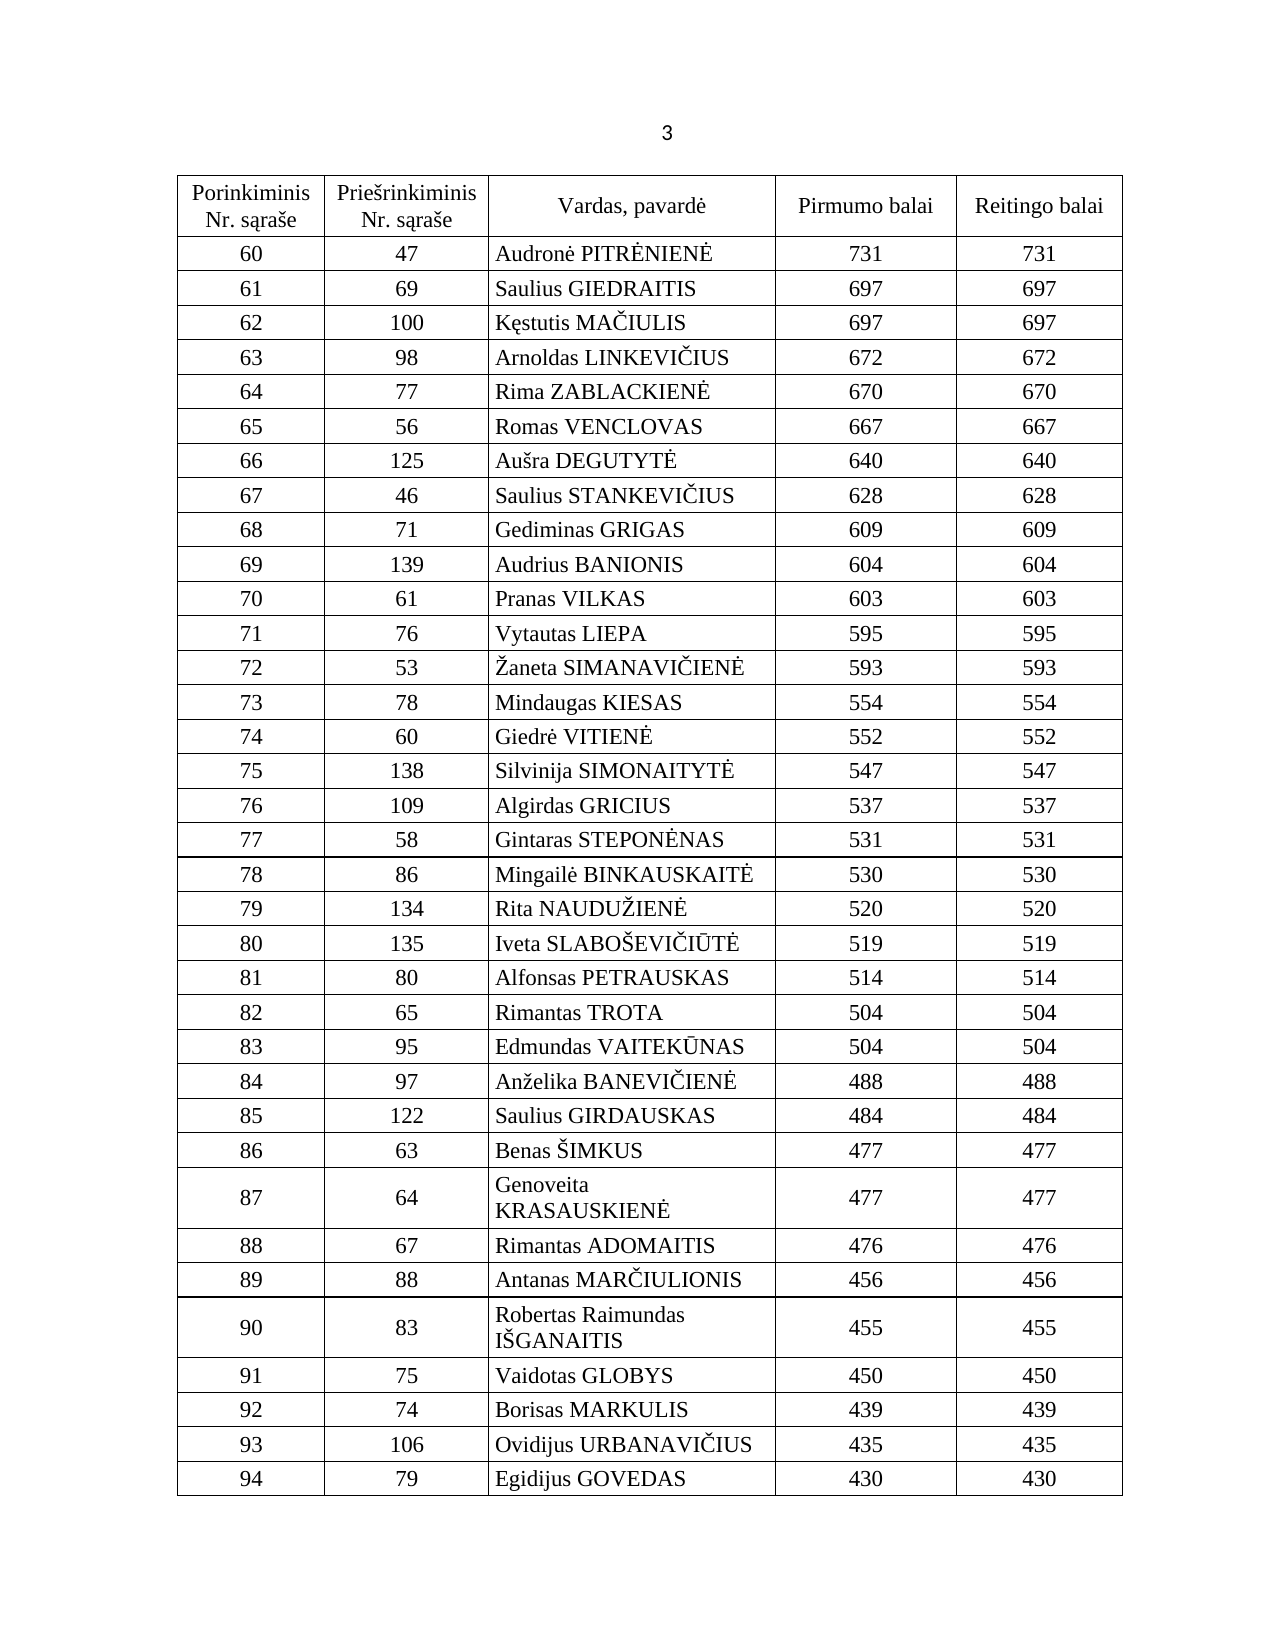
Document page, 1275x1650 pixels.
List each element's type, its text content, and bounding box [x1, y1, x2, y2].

table_cell 62 [178, 306, 324, 339]
table_cell 88 [325, 1263, 488, 1296]
table_cell 640 [957, 444, 1122, 477]
table_cell 75 [325, 1358, 488, 1392]
table_cell 604 [776, 547, 956, 581]
table_cell 554 [776, 685, 956, 718]
table_cell 60 [178, 237, 324, 270]
table_cell 65 [178, 409, 324, 443]
table_cell Alfonsas PETRAUSKAS [489, 961, 775, 994]
table_cell 76 [325, 616, 488, 649]
table_cell Rita NAUDUŽIENĖ [489, 892, 775, 925]
table_cell 504 [776, 1030, 956, 1063]
table_cell Anželika BANEVIČIENĖ [489, 1064, 775, 1098]
table_cell Silvinija SIMONAITYTĖ [489, 754, 775, 787]
table_cell 61 [325, 582, 488, 615]
table_cell 477 [957, 1168, 1122, 1227]
table_cell 593 [776, 651, 956, 684]
table_cell 79 [325, 1462, 488, 1495]
table_cell 450 [957, 1358, 1122, 1392]
table_cell 455 [776, 1298, 956, 1357]
table_cell 53 [325, 651, 488, 684]
table_cell 63 [178, 340, 324, 374]
table_cell 476 [776, 1229, 956, 1262]
table_cell 504 [957, 995, 1122, 1029]
table_cell 667 [957, 409, 1122, 443]
table_cell 67 [178, 478, 324, 512]
table_cell 78 [178, 858, 324, 891]
table_cell 83 [325, 1298, 488, 1357]
table_cell 628 [957, 478, 1122, 512]
table_cell 109 [325, 789, 488, 822]
table_cell 603 [957, 582, 1122, 615]
table_cell 439 [776, 1393, 956, 1426]
table_cell 106 [325, 1427, 488, 1461]
table_cell Kęstutis MAČIULIS [489, 306, 775, 339]
table_cell 78 [325, 685, 488, 718]
table_cell 77 [325, 375, 488, 408]
table_cell 89 [178, 1263, 324, 1296]
table_cell 435 [957, 1427, 1122, 1461]
table_cell Robertas Raimundas IŠGANAITIS [489, 1298, 775, 1357]
table_cell Saulius GIEDRAITIS [489, 271, 775, 305]
table_cell 520 [957, 892, 1122, 925]
table_cell 80 [178, 926, 324, 960]
table_cell 488 [776, 1064, 956, 1098]
table_cell 504 [776, 995, 956, 1029]
table_cell 456 [776, 1263, 956, 1296]
table_cell 61 [178, 271, 324, 305]
table_cell Audronė PITRĖNIENĖ [489, 237, 775, 270]
table_cell 74 [178, 720, 324, 753]
table_cell 554 [957, 685, 1122, 718]
table_cell Gintaras STEPONĖNAS [489, 823, 775, 856]
table_cell Pranas VILKAS [489, 582, 775, 615]
table_cell 139 [325, 547, 488, 581]
table_cell 430 [957, 1462, 1122, 1495]
table_cell Benas ŠIMKUS [489, 1133, 775, 1167]
table_cell 667 [776, 409, 956, 443]
table_cell 477 [957, 1133, 1122, 1167]
table_cell Audrius BANIONIS [489, 547, 775, 581]
table_cell 552 [957, 720, 1122, 753]
table_cell 531 [957, 823, 1122, 856]
table_cell 435 [776, 1427, 956, 1461]
table_cell 604 [957, 547, 1122, 581]
table_cell 64 [325, 1168, 488, 1227]
table_cell 609 [776, 513, 956, 546]
table_cell 514 [957, 961, 1122, 994]
table_cell Genoveita KRASAUSKIENĖ [489, 1168, 775, 1227]
table_cell 86 [325, 858, 488, 891]
table_cell 547 [957, 754, 1122, 787]
table_cell Rimantas ADOMAITIS [489, 1229, 775, 1262]
table_cell 135 [325, 926, 488, 960]
table_cell 91 [178, 1358, 324, 1392]
table_cell 697 [957, 306, 1122, 339]
table_cell 93 [178, 1427, 324, 1461]
table_cell 134 [325, 892, 488, 925]
table_cell 71 [325, 513, 488, 546]
table_cell 484 [957, 1099, 1122, 1132]
table_cell 609 [957, 513, 1122, 546]
table_cell Aušra DEGUTYTĖ [489, 444, 775, 477]
table_cell 65 [325, 995, 488, 1029]
table_cell 595 [957, 616, 1122, 649]
table_cell 47 [325, 237, 488, 270]
table_cell Borisas MARKULIS [489, 1393, 775, 1426]
table_cell 552 [776, 720, 956, 753]
table_cell 430 [776, 1462, 956, 1495]
table_cell 530 [776, 858, 956, 891]
table_cell 603 [776, 582, 956, 615]
table_cell Vytautas LIEPA [489, 616, 775, 649]
table_cell 504 [957, 1030, 1122, 1063]
table_cell Giedrė VITIENĖ [489, 720, 775, 753]
table_cell 519 [776, 926, 956, 960]
table_cell 80 [325, 961, 488, 994]
table_cell 530 [957, 858, 1122, 891]
table_cell 439 [957, 1393, 1122, 1426]
table_cell 520 [776, 892, 956, 925]
table_cell 74 [325, 1393, 488, 1426]
table_cell 670 [776, 375, 956, 408]
table_cell 86 [178, 1133, 324, 1167]
table_cell 593 [957, 651, 1122, 684]
table_cell 76 [178, 789, 324, 822]
table_cell 84 [178, 1064, 324, 1098]
table_cell Antanas MARČIULIONIS [489, 1263, 775, 1296]
table_cell 97 [325, 1064, 488, 1098]
table_cell 514 [776, 961, 956, 994]
table_header Vardas, pavardė [489, 176, 775, 236]
table_cell 519 [957, 926, 1122, 960]
table_cell 628 [776, 478, 956, 512]
table_cell 697 [776, 306, 956, 339]
table_cell 98 [325, 340, 488, 374]
table_cell 73 [178, 685, 324, 718]
table_cell 456 [957, 1263, 1122, 1296]
table_cell Gediminas GRIGAS [489, 513, 775, 546]
table_cell 531 [776, 823, 956, 856]
table_cell 92 [178, 1393, 324, 1426]
table_cell Algirdas GRICIUS [489, 789, 775, 822]
table_cell 595 [776, 616, 956, 649]
table_cell Romas VENCLOVAS [489, 409, 775, 443]
table_cell 83 [178, 1030, 324, 1063]
table_cell 64 [178, 375, 324, 408]
table_cell 537 [776, 789, 956, 822]
table_cell 477 [776, 1133, 956, 1167]
table_cell 56 [325, 409, 488, 443]
table_cell 82 [178, 995, 324, 1029]
table_cell 94 [178, 1462, 324, 1495]
table_cell 537 [957, 789, 1122, 822]
table_cell 81 [178, 961, 324, 994]
table_cell Edmundas VAITEKŪNAS [489, 1030, 775, 1063]
table_cell 68 [178, 513, 324, 546]
table_cell 72 [178, 651, 324, 684]
table_cell 85 [178, 1099, 324, 1132]
table_cell 63 [325, 1133, 488, 1167]
table_header Pirmumo balai [776, 176, 956, 236]
table_cell 731 [776, 237, 956, 270]
table_cell Saulius STANKEVIČIUS [489, 478, 775, 512]
table_cell Žaneta SIMANAVIČIENĖ [489, 651, 775, 684]
table_cell 670 [957, 375, 1122, 408]
table_cell 71 [178, 616, 324, 649]
table_header Priešrinkiminis Nr. sąraše [325, 176, 488, 236]
table_cell 87 [178, 1168, 324, 1227]
table_cell Rima ZABLACKIENĖ [489, 375, 775, 408]
table_cell 450 [776, 1358, 956, 1392]
table_cell Ovidijus URBANAVIČIUS [489, 1427, 775, 1461]
table_cell 640 [776, 444, 956, 477]
table_cell 66 [178, 444, 324, 477]
table_cell 697 [776, 271, 956, 305]
table_cell 95 [325, 1030, 488, 1063]
table_cell 672 [776, 340, 956, 374]
table_cell 122 [325, 1099, 488, 1132]
table_cell Egidijus GOVEDAS [489, 1462, 775, 1495]
table_cell 46 [325, 478, 488, 512]
table_cell 69 [325, 271, 488, 305]
table_cell 697 [957, 271, 1122, 305]
table_cell 60 [325, 720, 488, 753]
table_cell Iveta SLABOŠEVIČIŪTĖ [489, 926, 775, 960]
table_cell 100 [325, 306, 488, 339]
table_cell 77 [178, 823, 324, 856]
table_cell Rimantas TROTA [489, 995, 775, 1029]
table_header Porinkiminis Nr. sąraše [178, 176, 324, 236]
table_cell 477 [776, 1168, 956, 1227]
table_cell 484 [776, 1099, 956, 1132]
table_cell Vaidotas GLOBYS [489, 1358, 775, 1392]
table_cell Saulius GIRDAUSKAS [489, 1099, 775, 1132]
table_cell Arnoldas LINKEVIČIUS [489, 340, 775, 374]
table_cell 488 [957, 1064, 1122, 1098]
table_cell Mindaugas KIESAS [489, 685, 775, 718]
table_cell 138 [325, 754, 488, 787]
table_cell 75 [178, 754, 324, 787]
table_cell 58 [325, 823, 488, 856]
table_cell 125 [325, 444, 488, 477]
table_cell Mingailė BINKAUSKAITĖ [489, 858, 775, 891]
table_cell 731 [957, 237, 1122, 270]
table_cell 455 [957, 1298, 1122, 1357]
table_cell 547 [776, 754, 956, 787]
table_cell 672 [957, 340, 1122, 374]
table_header Reitingo balai [957, 176, 1122, 236]
table_cell 69 [178, 547, 324, 581]
table_cell 79 [178, 892, 324, 925]
table_cell 88 [178, 1229, 324, 1262]
table_cell 90 [178, 1298, 324, 1357]
table_cell 67 [325, 1229, 488, 1262]
table_cell 476 [957, 1229, 1122, 1262]
table_cell 70 [178, 582, 324, 615]
